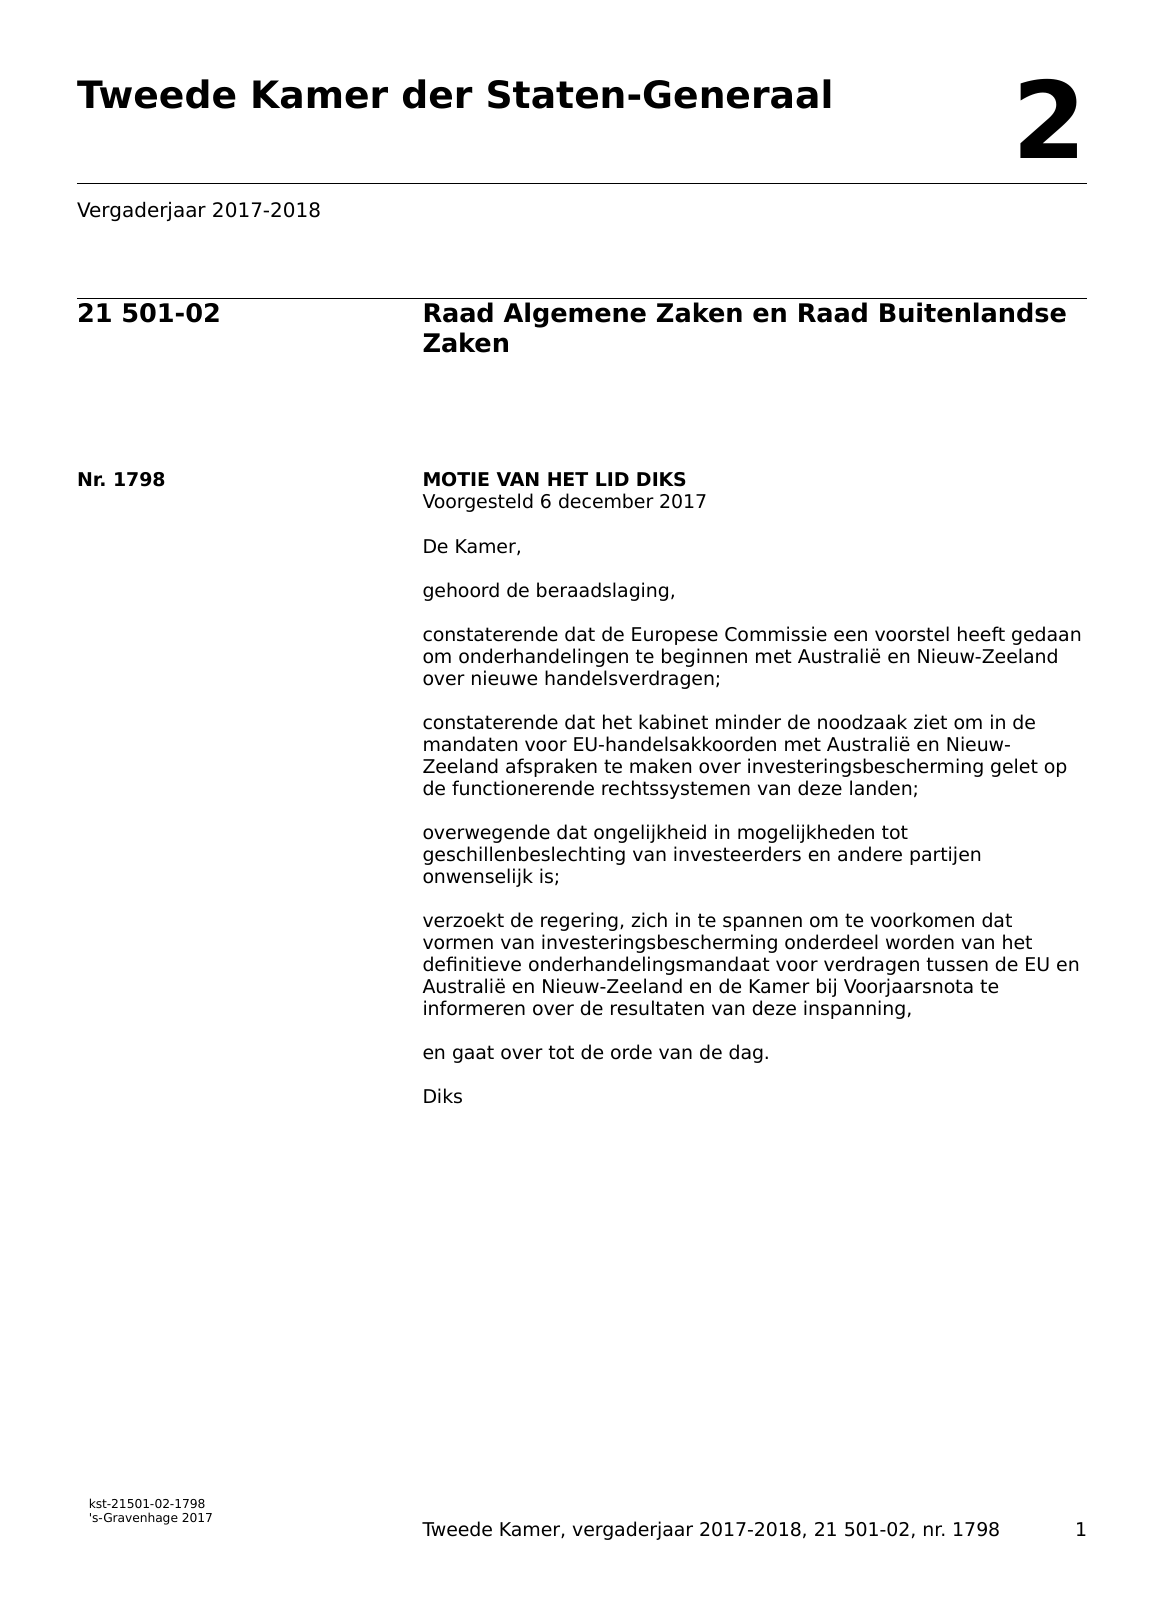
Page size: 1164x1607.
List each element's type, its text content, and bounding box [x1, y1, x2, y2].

table_cell Vergaderjaar 2017-2018 [77, 184, 1087, 298]
text De Kamer, [422, 536, 1087, 557]
text constaterende dat het kabinet minder de noodzaak ziet om in de mandaten voor EU-handelsakkoorden met Australië en Nieuw-Zeeland afspraken te maken over investeringsbescherming gelet op de functionerende rechtssystemen van deze landen; [422, 712, 1087, 800]
text constaterende dat de Europese Commissie een voorstel heeft gedaan om onderhandelingen te beginnen met Australië en Nieuw-Zeeland over nieuwe handelsverdragen; [422, 624, 1087, 690]
text gehoord de beraadslaging, [422, 580, 1087, 602]
text verzoekt de regering, zich in te spannen om te voorkomen dat vormen van investeringsbescherming onderdeel worden van het definitieve onderhandelingsmandaat voor verdragen tussen de EU en Australië en Nieuw-Zeeland en de Kamer bij Voorjaarsnota te informeren over de resultaten van deze inspanning, [422, 910, 1087, 1020]
text Voorgesteld 6 december 2017 [422, 491, 1087, 513]
table_header 2 [886, 59, 1087, 183]
table_header Tweede Kamer der Staten-Generaal [77, 59, 886, 183]
text Diks [422, 1086, 1087, 1108]
subtitle Nr. 1798 MOTIE VAN HET LID DIKS [77, 469, 1087, 491]
text kst-21501-02-1798 [88, 1497, 323, 1511]
subtitle 21 501-02 Raad Algemene Zaken en Raad Buitenlandse Zaken [77, 299, 1087, 358]
text en gaat over tot de orde van de dag. [422, 1042, 1087, 1064]
text 's-Gravenhage 2017 [88, 1511, 323, 1525]
text overwegende dat ongelijkheid in mogelijkheden tot geschillenbeslechting van investeerders en andere partijen onwenselijk is; [422, 822, 1087, 888]
